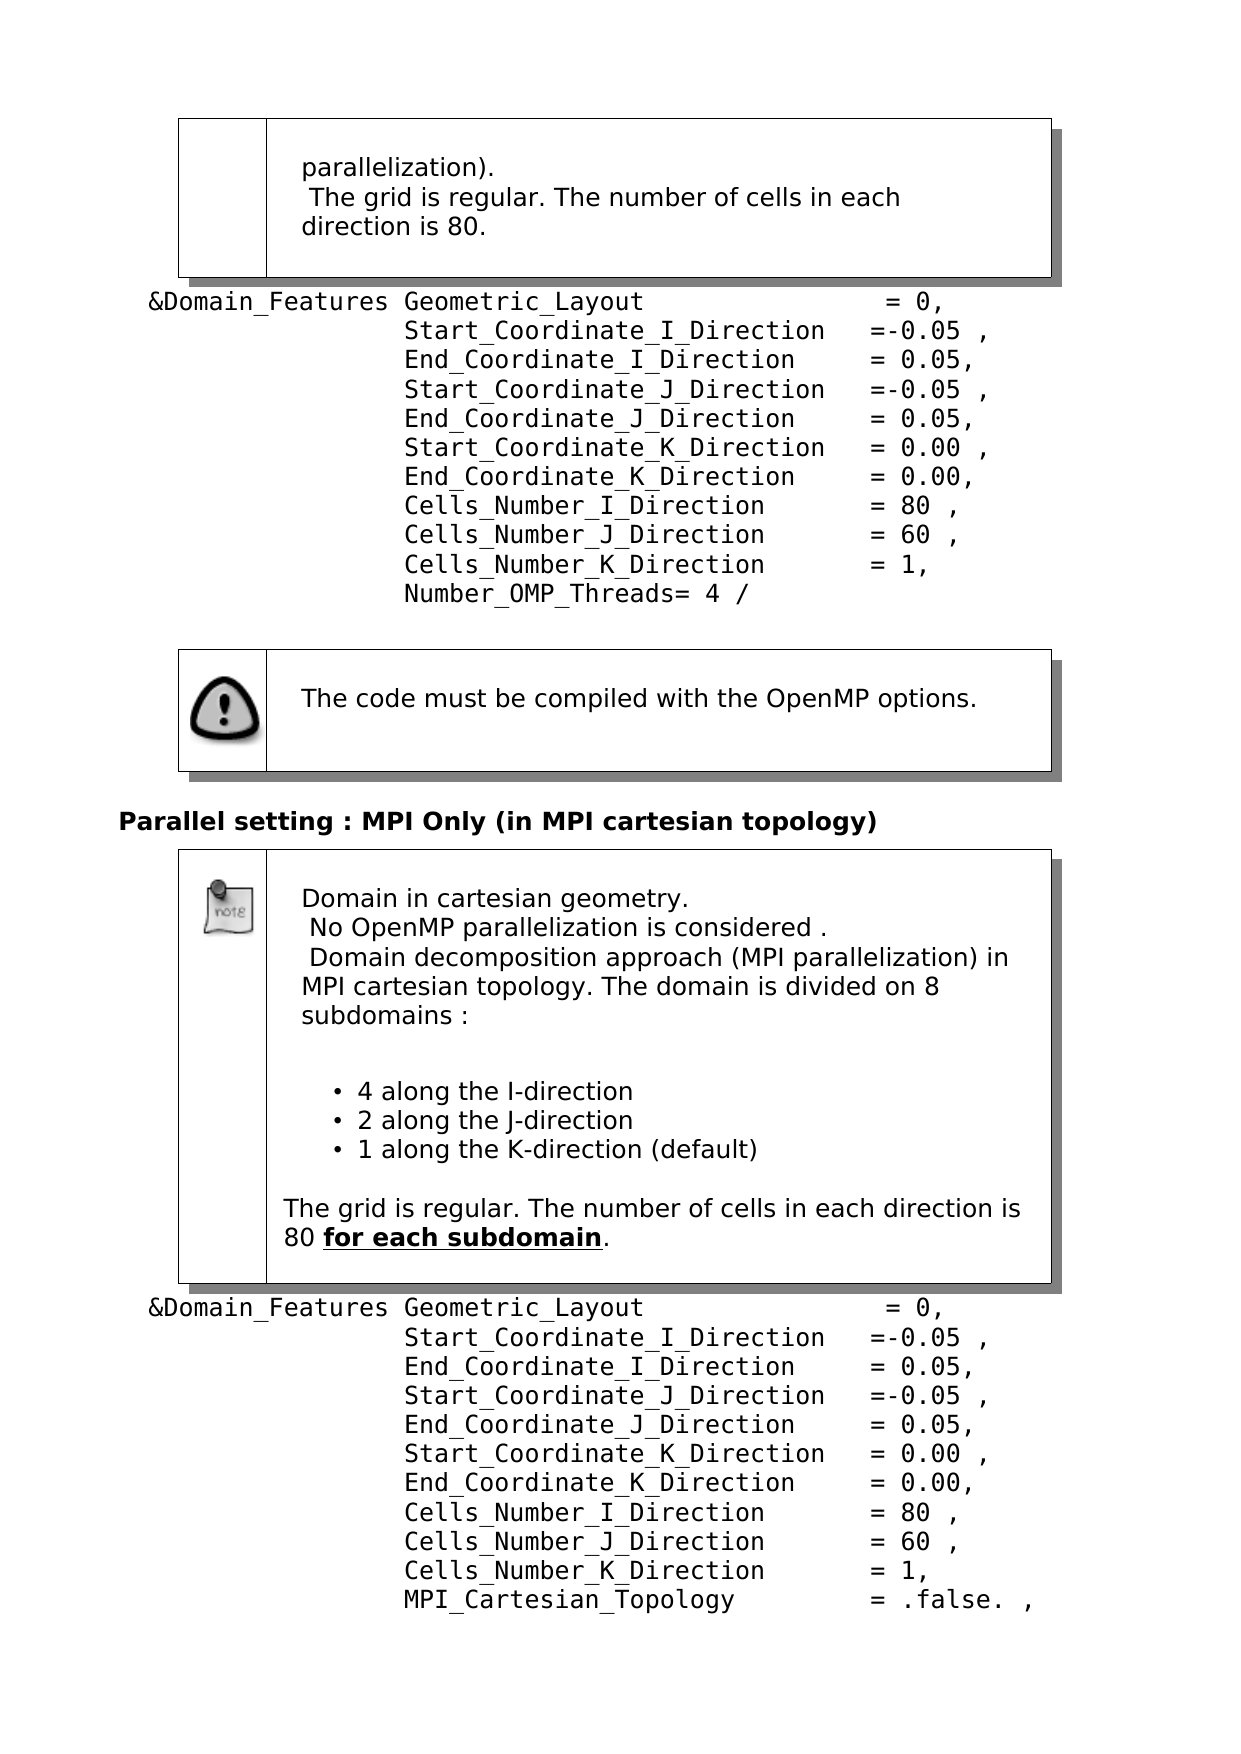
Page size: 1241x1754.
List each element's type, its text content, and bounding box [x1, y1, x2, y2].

subtitle Parallel setting : MPI Only (in MPI cartesian topology) [118, 807, 1122, 836]
table_header The code must be compiled with the OpenMP options. [267, 650, 1051, 771]
table_header [179, 119, 266, 277]
table_header parallelization). The grid is regular. The number of cells in each direction is 80. [267, 119, 1051, 277]
picture [190, 672, 266, 748]
table_header Domain in cartesian geometry. No OpenMP parallelization is considered . Domain decomposition approach (MPI parallelization) in MPI cartesian topology. The domain is divided on 8 subdomains : 4 along the I-direction 2 along the J-direction 1 along the K-direction (default) The grid is regular. The number of cells in each direction is 80 for each subdomain. [267, 850, 1051, 1283]
table_header [179, 650, 266, 771]
text &Domain_Features Geometric_Layout = 0, Start_Coordinate_I_Direction =-0.05 , End_Coordinate_I_Direction = 0.05, Start_Coordinate_J_Direction =-0.05 , End_Coordinate_J_Direction = 0.05, Start_Coordinate_K_Direction = 0.00 , End_Coordinate_K_Direction = 0.00, Cells_Number_I_Direction = 80 , Cells_Number_J_Direction = 60 , Cells_Number_K_Direction = 1, MPI_Cartesian_Topology = .false. , [118, 1294, 1122, 1614]
table_header [179, 850, 266, 1283]
picture [190, 872, 266, 948]
text &Domain_Features Geometric_Layout = 0, Start_Coordinate_I_Direction =-0.05 , End_Coordinate_I_Direction = 0.05, Start_Coordinate_J_Direction =-0.05 , End_Coordinate_J_Direction = 0.05, Start_Coordinate_K_Direction = 0.00 , End_Coordinate_K_Direction = 0.00, Cells_Number_I_Direction = 80 , Cells_Number_J_Direction = 60 , Cells_Number_K_Direction = 1, Number_OMP_Threads= 4 / [118, 287, 1122, 637]
